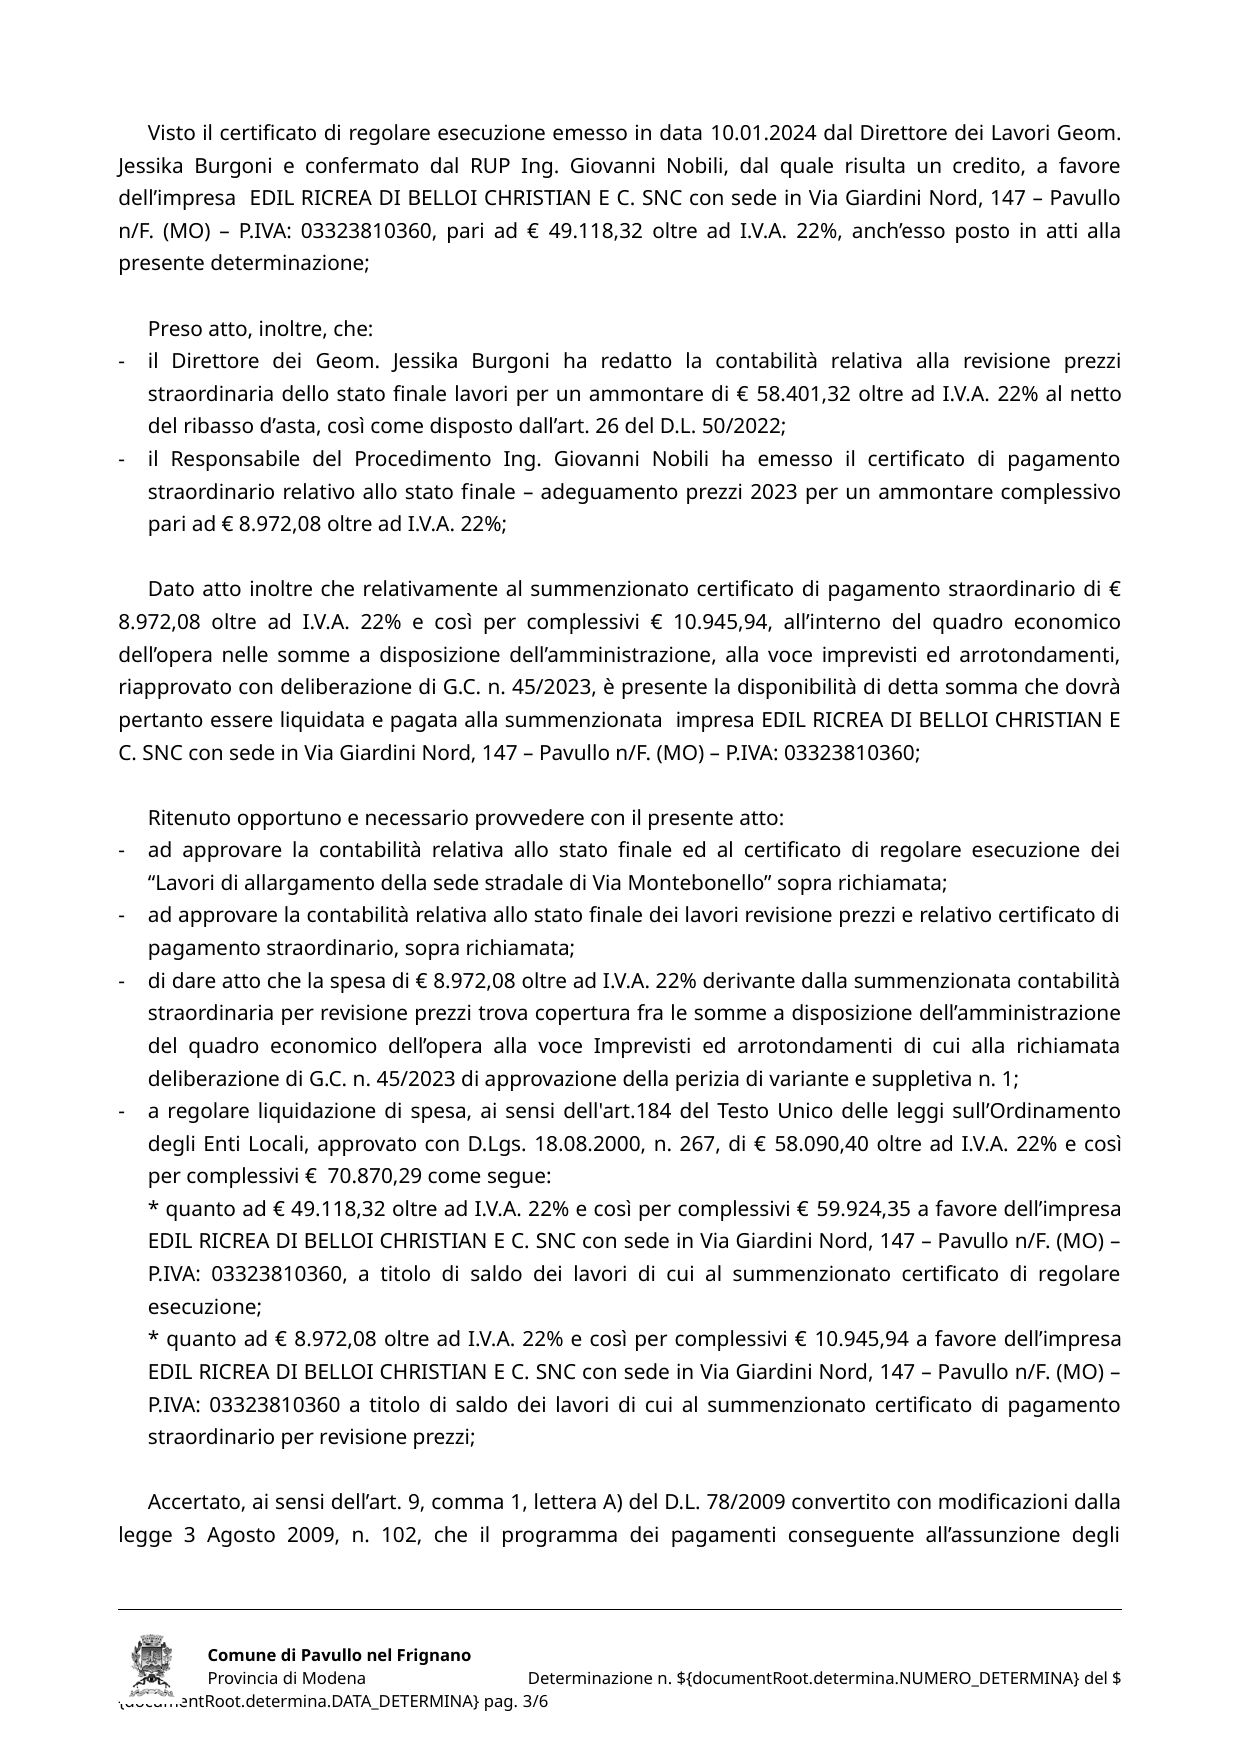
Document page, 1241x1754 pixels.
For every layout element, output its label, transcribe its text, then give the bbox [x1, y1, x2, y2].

list * quanto ad € 8.972,08 oltre ad I.V.A. 22% e così per complessivi € 10.945,94 a favore dell’impresa EDIL RICREA DI BELLOI CHRISTIAN E C. SNC con sede in Via Giardini Nord, 147 – Pavullo n/F. (MO) – P.IVA: 03323810360 a titolo di saldo dei lavori di cui al summenzionato certificato di pagamento straordinario per revisione prezzi; [118, 1324, 1122, 1451]
list * quanto ad € 49.118,32 oltre ad I.V.A. 22% e così per complessivi € 59.924,35 a favore dell’impresa EDIL RICREA DI BELLOI CHRISTIAN E C. SNC con sede in Via Giardini Nord, 147 – Pavullo n/F. (MO) – P.IVA: 03323810360, a titolo di saldo dei lavori di cui al summenzionato certificato di regolare esecuzione; [118, 1194, 1122, 1320]
list il Direttore dei Geom. Jessika Burgoni ha redatto la contabilità relativa alla revisione prezzi straordinaria dello stato finale lavori per un ammontare di € 58.401,32 oltre ad I.V.A. 22% al netto del ribasso d’asta, così come disposto dall’art. 26 del D.L. 50/2022; [118, 346, 1122, 440]
text Dato atto inoltre che relativamente al summenzionato certificato di pagamento straordinario di € 8.972,08 oltre ad I.V.A. 22% e così per complessivi € 10.945,94, all’interno del quadro economico dell’opera nelle somme a disposizione dell’amministrazione, alla voce imprevisti ed arrotondamenti, riapprovato con deliberazione di G.C. n. 45/2023, è presente la disponibilità di detta somma che dovrà pertanto essere liquidata e pagata alla summenzionata impresa EDIL RICREA DI BELLOI CHRISTIAN E C. SNC con sede in Via Giardini Nord, 147 – Pavullo n/F. (MO) – P.IVA: 03323810360; [118, 574, 1122, 766]
list ad approvare la contabilità relativa allo stato finale ed al certificato di regolare esecuzione dei “Lavori di allargamento della sede stradale di Via Montebonello” sopra richiamata; [118, 835, 1122, 896]
list il Responsabile del Procedimento Ing. Giovanni Nobili ha emesso il certificato di pagamento straordinario relativo allo stato finale – adeguamento prezzi 2023 per un ammontare complessivo pari ad € 8.972,08 oltre ad I.V.A. 22%; [118, 444, 1122, 538]
list a regolare liquidazione di spesa, ai sensi dell'art.184 del Testo Unico delle leggi sull’Ordinamento degli Enti Locali, approvato con D.Lgs. 18.08.2000, n. 267, di € 58.090,40 oltre ad I.V.A. 22% e così per complessivi € 70.870,29 come segue: [118, 1096, 1122, 1190]
list di dare atto che la spesa di € 8.972,08 oltre ad I.V.A. 22% derivante dalla summenzionata contabilità straordinaria per revisione prezzi trova copertura fra le somme a disposizione dell’amministrazione del quadro economico dell’opera alla voce Imprevisti ed arrotondamenti di cui alla richiamata deliberazione di G.C. n. 45/2023 di approvazione della perizia di variante e suppletiva n. 1; [118, 966, 1122, 1092]
list ad approvare la contabilità relativa allo stato finale dei lavori revisione prezzi e relativo certificato di pagamento straordinario, sopra richiamata; [118, 901, 1122, 962]
text Visto il certificato di regolare esecuzione emesso in data 10.01.2024 dal Direttore dei Lavori Geom. Jessika Burgoni e confermato dal RUP Ing. Giovanni Nobili, dal quale risulta un credito, a favore dell’impresa EDIL RICREA DI BELLOI CHRISTIAN E C. SNC con sede in Via Giardini Nord, 147 – Pavullo n/F. (MO) – P.IVA: 03323810360, pari ad € 49.118,32 oltre ad I.V.A. 22%, anch’esso posto in atti alla presente determinazione; [118, 118, 1122, 277]
picture [120, 1631, 183, 1704]
list Preso atto, inoltre, che: [118, 314, 1122, 342]
list Ritenuto opportuno e necessario provvedere con il presente atto: [118, 803, 1122, 831]
text Accertato, ai sensi dell’art. 9, comma 1, lettera A) del D.L. 78/2009 convertito con modificazioni dalla legge 3 Agosto 2009, n. 102, che il programma dei pagamenti conseguente all’assunzione degli [118, 1487, 1122, 1548]
